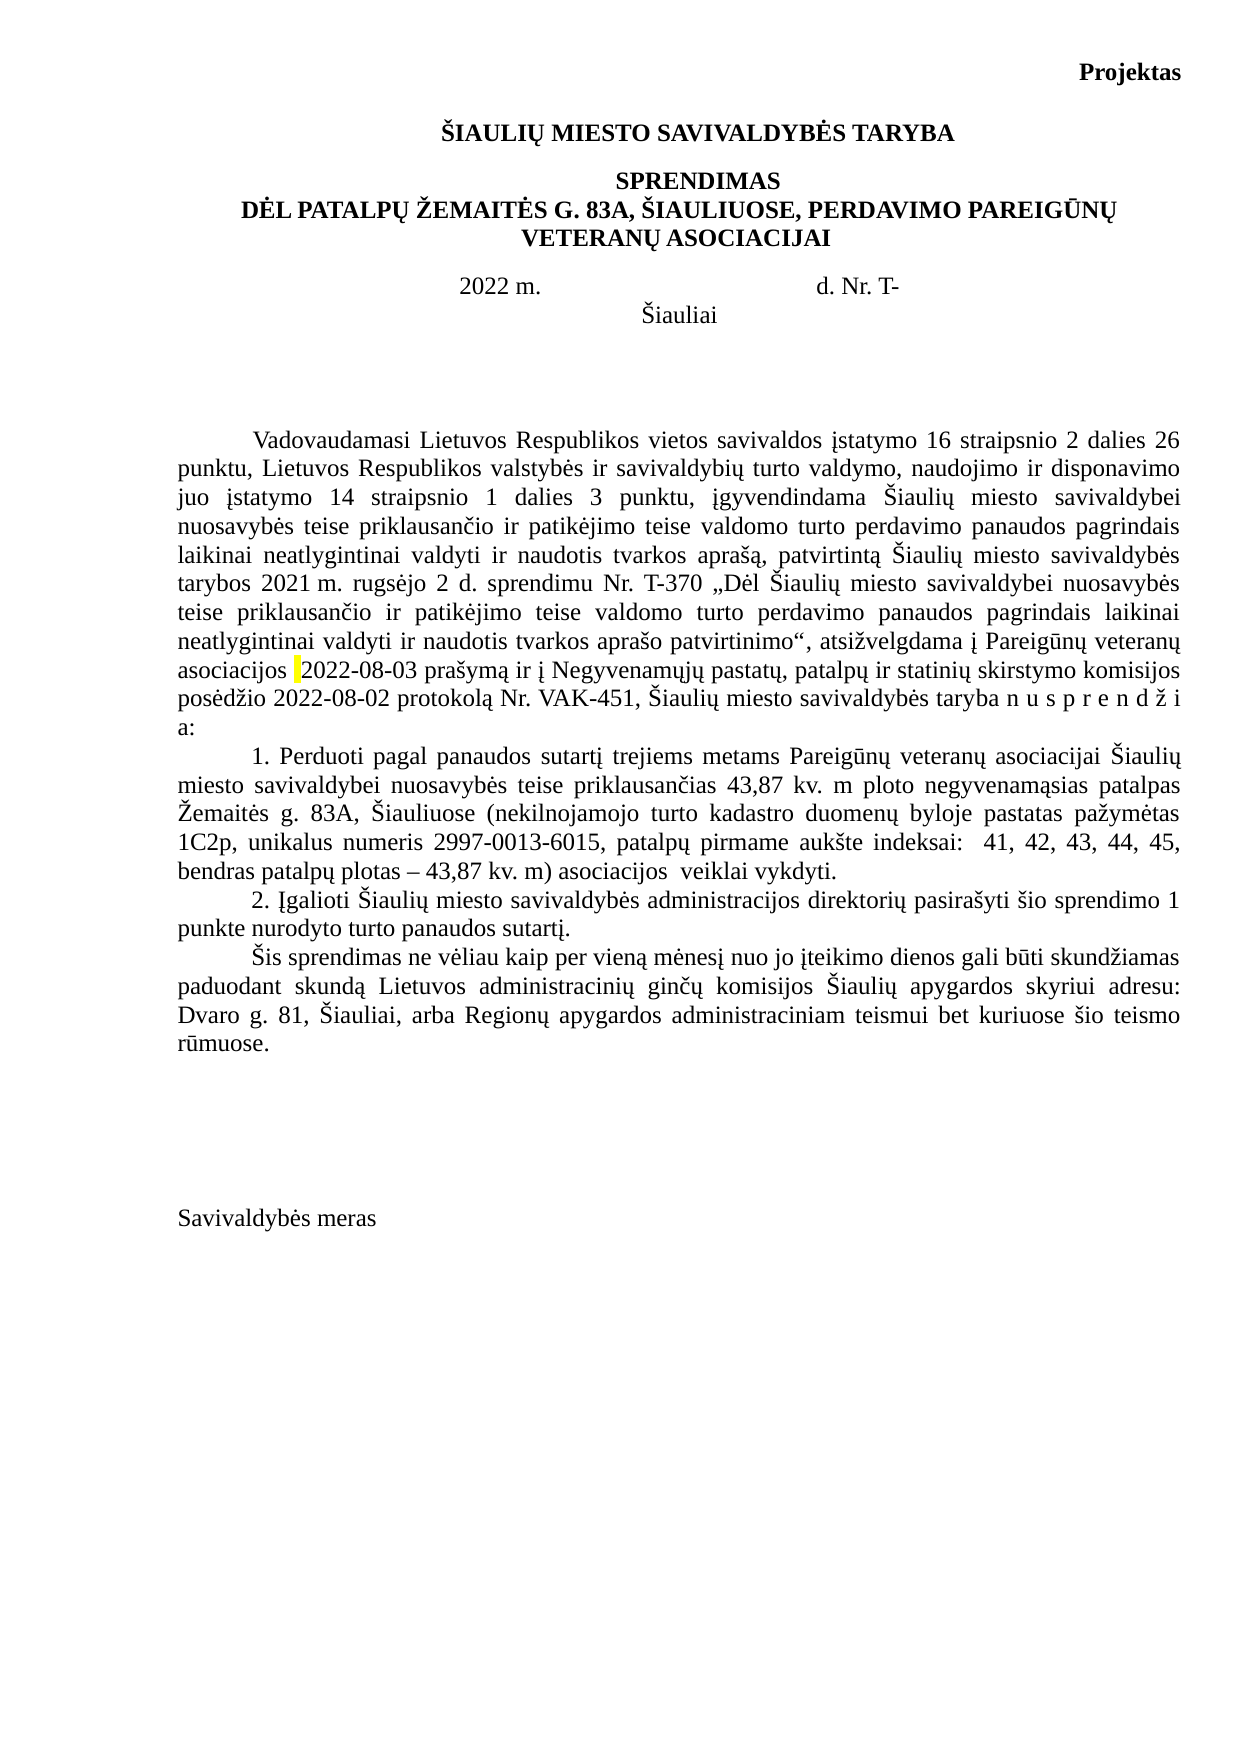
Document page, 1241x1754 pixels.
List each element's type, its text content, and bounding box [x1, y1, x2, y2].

text Savivaldybės meras [177, 1203, 1181, 1232]
text SPRENDIMAS [215, 166, 1181, 195]
text 2. Įgalioti Šiaulių miesto savivaldybės administracijos direktorių pasirašyti šio sprendimo 1 punkte nurodyto turto panaudos sutartį. [177, 885, 1181, 942]
text 2022 m. d. Nr. T- [177, 271, 1181, 300]
text DĖL PATALPŲ ŽEMAITĖS G. 83A, ŠIAULIUOSE, PERDAVIMO PAREIGŪNŲ VETERANŲ ASOCIACIJAI [177, 195, 1181, 252]
text Šiauliai [177, 300, 1181, 329]
text Vadovaudamasi Lietuvos Respublikos vietos savivaldos įstatymo 16 straipsnio 2 dalies 26 punktu, Lietuvos Respublikos valstybės ir savivaldybių turto valdymo, naudojimo ir disponavimo juo įstatymo 14 straipsnio 1 dalies 3 punktu, įgyvendindama Šiaulių miesto savivaldybei nuosavybės teise priklausančio ir patikėjimo teise valdomo turto perdavimo panaudos pagrindais laikinai neatlygintinai valdyti ir naudotis tvarkos aprašą, patvirtintą Šiaulių miesto savivaldybės tarybos 2021 m. rugsėjo 2 d. sprendimu Nr. T-370 „Dėl Šiaulių miesto savivaldybei nuosavybės teise priklausančio ir patikėjimo teise valdomo turto perdavimo panaudos pagrindais laikinai neatlygintinai valdyti ir naudotis tvarkos aprašo patvirtinimo“, atsižvelgdama į Pareigūnų veteranų asociacijos 2022-08-03 prašymą ir į Negyvenamųjų pastatų, patalpų ir statinių skirstymo komisijos posėdžio 2022-08-02 protokolą Nr. VAK-451, Šiaulių miesto savivaldybės taryba n u s p r e n d ž i a: [177, 425, 1181, 741]
text 1. Perduoti pagal panaudos sutartį trejiems metams Pareigūnų veteranų asociacijai Šiaulių miesto savivaldybei nuosavybės teise priklausančias 43,87 kv. m ploto negyvenamąsias patalpas Žemaitės g. 83A, Šiauliuose (nekilnojamojo turto kadastro duomenų byloje pastatas pažymėtas 1C2p, unikalus numeris 2997-0013-6015, patalpų pirmame aukšte indeksai: 41, 42, 43, 44, 45, bendras patalpų plotas – 43,87 kv. m) asociacijos veiklai vykdyti. [177, 741, 1181, 885]
text ŠIAULIŲ MIESTO SAVIVALDYBĖS TARYBA [215, 118, 1181, 147]
text Šis sprendimas ne vėliau kaip per vieną mėnesį nuo jo įteikimo dienos gali būti skundžiamas paduodant skundą Lietuvos administracinių ginčų komisijos Šiaulių apygardos skyriui adresu: Dvaro g. 81, Šiauliai, arba Regionų apygardos administraciniam teismui bet kuriuose šio teismo rūmuose. [177, 942, 1181, 1057]
